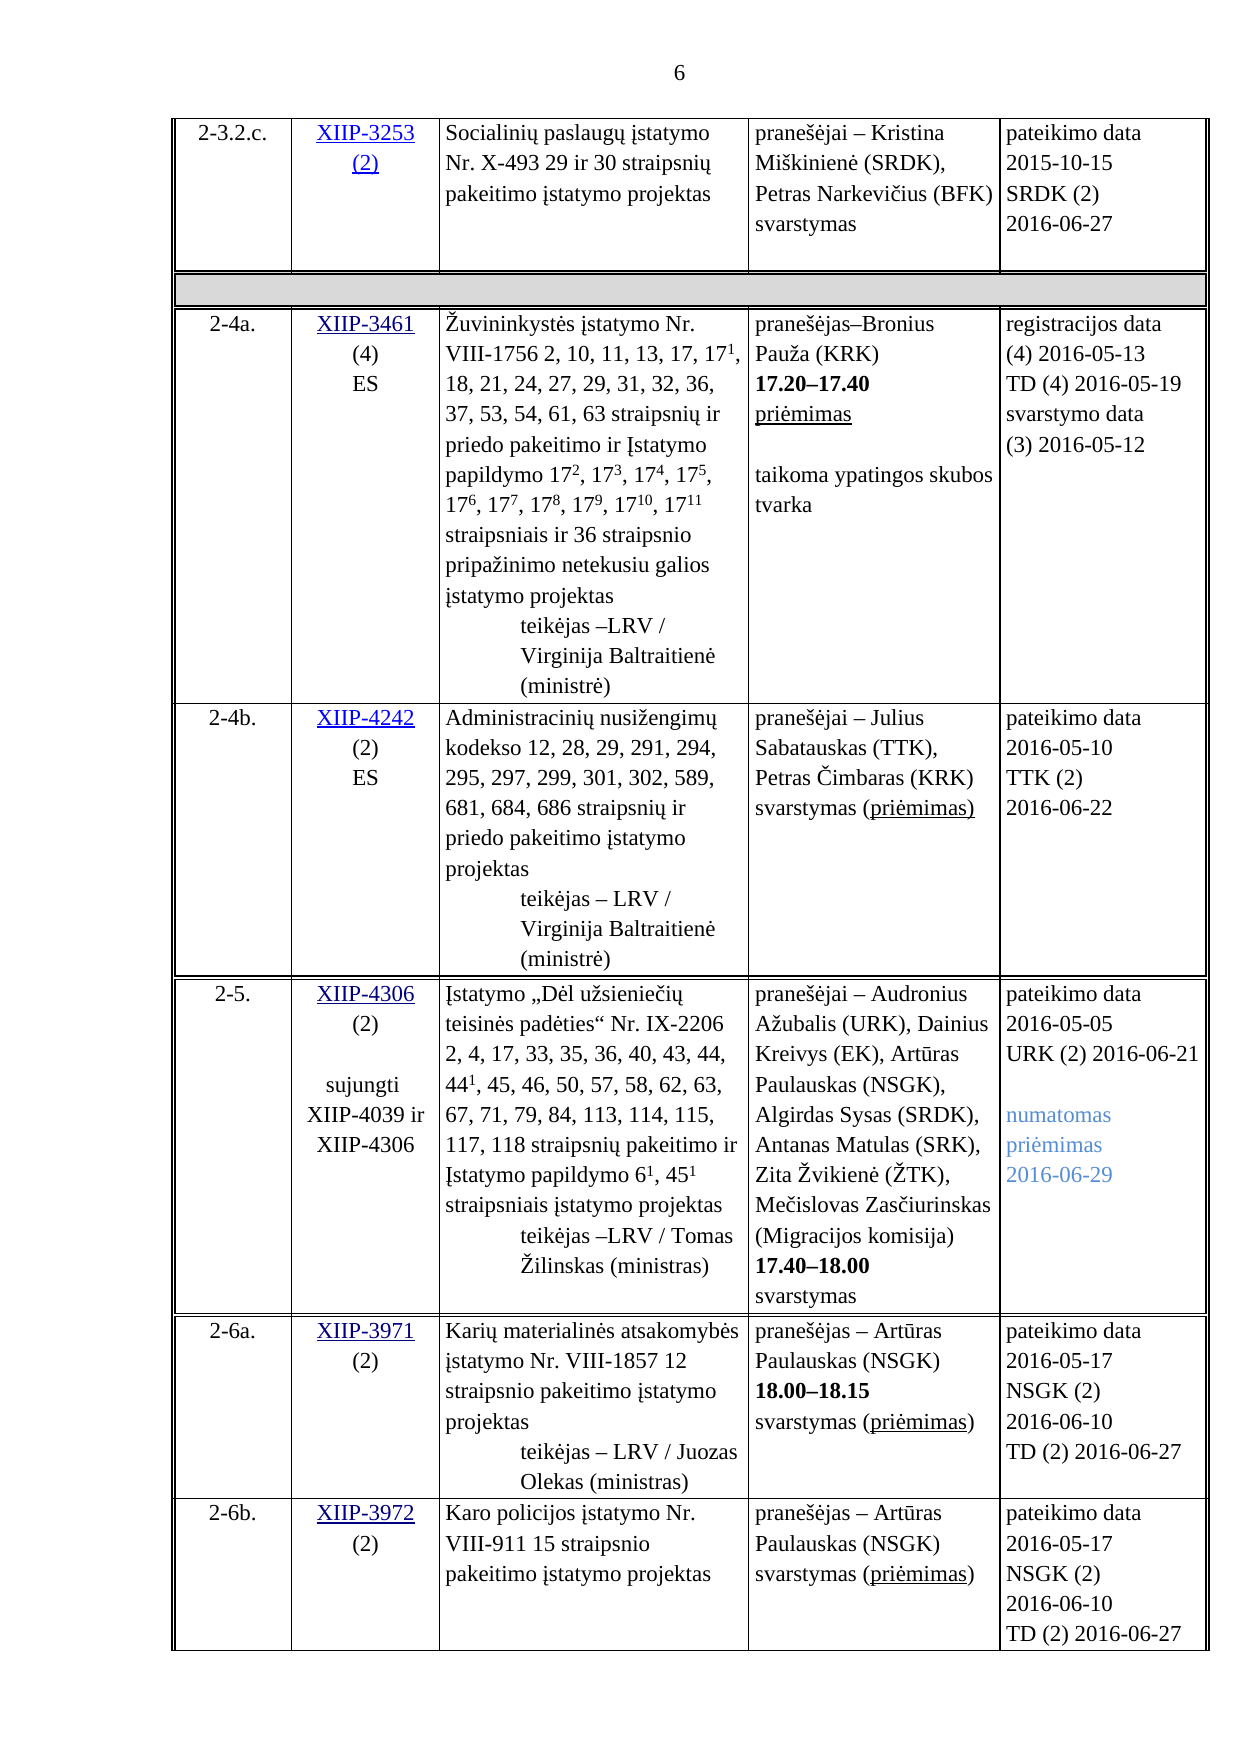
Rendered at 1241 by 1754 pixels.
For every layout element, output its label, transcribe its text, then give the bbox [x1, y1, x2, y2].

table_cell 2-4a. [176, 310, 291, 702]
table_cell Žuvininkystės įstatymo Nr. VIII-1756 2, 10, 11, 13, 17, 171, 18, 21, 24, 27, 29, 31, 32, 36, 37, 53, 54, 61, 63 straipsnių ir priedo pakeitimo ir Įstatymo papildymo 172, 173, 174, 175, 176, 177, 178, 179, 1710, 1711 straipsniais ir 36 straipsnio pripažinimo netekusiu galios įstatymo projektas teikėjas –LRV / Virginija Baltraitienė (ministrė) [440, 310, 748, 702]
table_cell XIIP-3253 (2) [292, 119, 439, 270]
table_cell pranešėjai – Julius Sabatauskas (TTK), Petras Čimbaras (KRK) svarstymas (priėmimas) [749, 704, 999, 975]
table_cell 2-3.2.c. [176, 119, 291, 270]
table_cell Įstatymo „Dėl užsieniečių teisinės padėties“ Nr. IX-2206 2, 4, 17, 33, 35, 36, 40, 43, 44, 441, 45, 46, 50, 57, 58, 62, 63, 67, 71, 79, 84, 113, 114, 115, 117, 118 straipsnių pakeitimo ir Įstatymo papildymo 61, 451 straipsniais įstatymo projektas teikėjas –LRV / Tomas Žilinskas (ministras) [440, 980, 748, 1312]
table_cell 2-6b. [176, 1499, 291, 1650]
table_cell pranešėjai – Kristina Miškinienė (SRDK), Petras Narkevičius (BFK) svarstymas [749, 119, 999, 270]
table_cell pateikimo data 2016-05-17 NSGK (2) 2016-06-10 TD (2) 2016-06-27 [1001, 1499, 1205, 1650]
table_cell pateikimo data 2016-05-17 NSGK (2) 2016-06-10 TD (2) 2016-06-27 [1001, 1317, 1205, 1498]
table_cell 2-4b. [176, 704, 291, 975]
table_cell XIIP-4242 (2) ES [292, 704, 439, 975]
table_cell Karių materialinės atsakomybės įstatymo Nr. VIII-1857 12 straipsnio pakeitimo įstatymo projektas teikėjas – LRV / Juozas Olekas (ministras) [440, 1317, 748, 1498]
table_cell 2-5. [176, 980, 291, 1312]
table_cell XIIP-3971 (2) [292, 1317, 439, 1498]
table_cell pranešėjas – Artūras Paulauskas (NSGK) svarstymas (priėmimas) [749, 1499, 999, 1650]
table_cell XIIP-3972 (2) [292, 1499, 439, 1650]
table_cell XIIP-3461 (4) ES [292, 310, 439, 702]
table_cell pranešėjas – Artūras Paulauskas (NSGK) 18.00–18.15 svarstymas (priėmimas) [749, 1317, 999, 1498]
table_cell Socialinių paslaugų įstatymo Nr. X-493 29 ir 30 straipsnių pakeitimo įstatymo projektas [440, 119, 748, 270]
table_cell pranešėjas–Bronius Pauža (KRK) 17.20–17.40 priėmimas taikoma ypatingos skubos tvarka [749, 310, 999, 702]
table_cell registracijos data (4) 2016-05-13 TD (4) 2016-05-19 svarstymo data (3) 2016-05-12 [1001, 310, 1205, 702]
table_cell [176, 275, 1205, 305]
table_cell Karo policijos įstatymo Nr. VIII-911 15 straipsnio pakeitimo įstatymo projektas [440, 1499, 748, 1650]
table_cell 2-6a. [176, 1317, 291, 1498]
table_cell pateikimo data 2016-05-10 TTK (2) 2016-06-22 [1001, 704, 1205, 975]
table_cell pranešėjai – Audronius Ažubalis (URK), Dainius Kreivys (EK), Artūras Paulauskas (NSGK), Algirdas Sysas (SRDK), Antanas Matulas (SRK), Zita Žvikienė (ŽTK), Mečislovas Zasčiurinskas (Migracijos komisija) 17.40–18.00 svarstymas [749, 980, 999, 1312]
table_cell Administracinių nusižengimų kodekso 12, 28, 29, 291, 294, 295, 297, 299, 301, 302, 589, 681, 684, 686 straipsnių ir priedo pakeitimo įstatymo projektas teikėjas – LRV / Virginija Baltraitienė (ministrė) [440, 704, 748, 975]
table_cell XIIP-4306 (2) sujungti XIIP-4039 ir XIIP-4306 [292, 980, 439, 1312]
table_cell pateikimo data 2016-05-05 URK (2) 2016-06-21 numatomas priėmimas 2016-06-29 [1001, 980, 1205, 1312]
table_cell pateikimo data 2015-10-15 SRDK (2) 2016-06-27 [1001, 119, 1205, 270]
